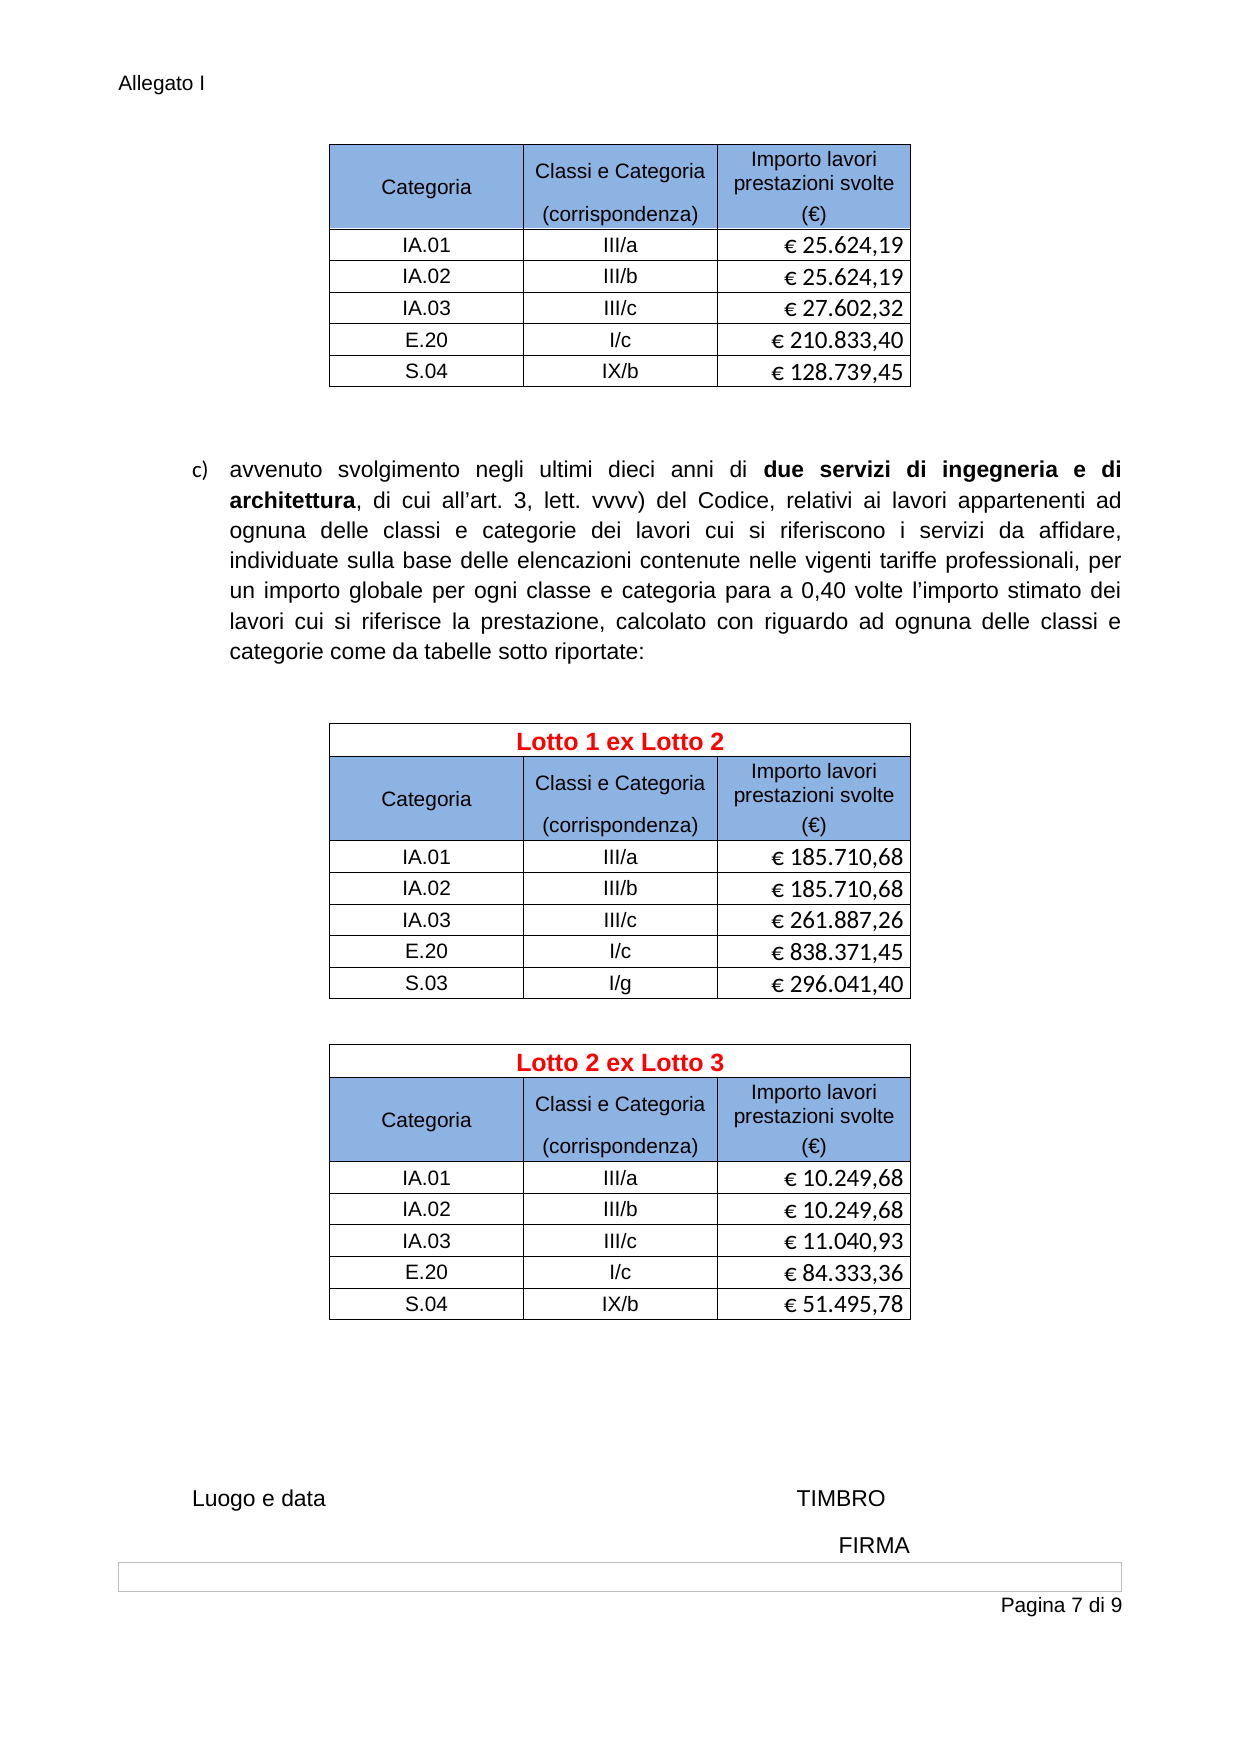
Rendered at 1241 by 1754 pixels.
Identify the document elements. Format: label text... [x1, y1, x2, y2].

table_cell III/c [524, 293, 717, 323]
table_cell Classi e Categoria [524, 1078, 717, 1130]
table_cell € 838.371,45 [718, 936, 910, 967]
table_cell € 84.333,36 [718, 1257, 910, 1287]
table_cell E.20 [330, 936, 523, 967]
table_cell € 296.041,40 [718, 968, 910, 998]
table_cell € 185.710,68 [718, 873, 910, 903]
table_cell IA.03 [330, 905, 523, 935]
table_cell IA.03 [330, 293, 523, 323]
table_cell IA.02 [330, 873, 523, 903]
table_cell III/a [524, 1162, 717, 1193]
table_cell € 261.887,26 [718, 905, 910, 935]
table_cell € 210.833,40 [718, 324, 910, 355]
table_cell E.20 [330, 1257, 523, 1287]
table_cell (€) [718, 809, 910, 840]
table_cell Classi e Categoria [524, 145, 717, 197]
text FIRMA [156, 1532, 1122, 1558]
table_cell E.20 [330, 324, 523, 355]
table_cell Importo lavori prestazioni svolte [718, 757, 910, 809]
table_cell € 11.040,93 [718, 1225, 910, 1256]
list avvenuto svolgimento negli ultimi dieci anni di due servizi di ingegneria e di architettura, di cui all’art. 3, lett. vvvv) del Codice, relativi ai lavori appartenenti ad ognuna delle classi e categorie dei lavori cui si riferiscono i servizi da affidare, individuate sulla base delle elencazioni contenute nelle vigenti tariffe professionali, per un importo globale per ogni classe e categoria para a 0,40 volte l’importo stimato dei lavori cui si riferisce la prestazione, calcolato con riguardo ad ognuna delle classi e categorie come da tabelle sotto riportate: [192, 455, 1122, 664]
table_cell III/b [524, 1194, 717, 1224]
table_cell III/a [524, 841, 717, 872]
table_cell Importo lavori prestazioni svolte [718, 145, 910, 197]
table_cell (corrispondenza) [524, 809, 717, 840]
table_cell (€) [718, 1130, 910, 1161]
table_cell Categoria [330, 1078, 523, 1161]
table_cell € 128.739,45 [718, 356, 910, 386]
text Luogo e data TIMBRO [192, 1485, 1122, 1511]
table_cell III/b [524, 261, 717, 292]
table_cell € 25.624,19 [718, 261, 910, 292]
table_cell € 27.602,32 [718, 293, 910, 323]
table_cell € 10.249,68 [718, 1194, 910, 1224]
table_cell I/c [524, 324, 717, 355]
table_cell (corrispondenza) [524, 197, 717, 228]
table_cell IA.01 [330, 1162, 523, 1193]
table_cell Categoria [330, 757, 523, 840]
table_header Lotto 1 ex Lotto 2 [330, 724, 910, 756]
table_cell (corrispondenza) [524, 1130, 717, 1161]
table_cell III/c [524, 1225, 717, 1256]
table_cell Classi e Categoria [524, 757, 717, 809]
table_cell € 51.495,78 [718, 1289, 910, 1319]
table_cell IA.01 [330, 841, 523, 872]
table_header Lotto 2 ex Lotto 3 [330, 1045, 910, 1077]
table_cell IA.01 [330, 230, 523, 260]
table_cell € 185.710,68 [718, 841, 910, 872]
table_cell III/b [524, 873, 717, 903]
table_cell S.03 [330, 968, 523, 998]
table_cell III/a [524, 230, 717, 260]
table_cell I/c [524, 936, 717, 967]
table_cell Categoria [330, 145, 523, 228]
table_cell Importo lavori prestazioni svolte [718, 1078, 910, 1130]
table_cell € 25.624,19 [718, 230, 910, 260]
table_cell € 10.249,68 [718, 1162, 910, 1193]
table_cell III/c [524, 905, 717, 935]
table_cell S.04 [330, 356, 523, 386]
table_cell S.04 [330, 1289, 523, 1319]
table_cell IX/b [524, 356, 717, 386]
table_cell IA.02 [330, 261, 523, 292]
table_cell IA.02 [330, 1194, 523, 1224]
table_cell I/g [524, 968, 717, 998]
table_cell I/c [524, 1257, 717, 1287]
table_cell IA.03 [330, 1225, 523, 1256]
table_cell (€) [718, 197, 910, 228]
table_cell IX/b [524, 1289, 717, 1319]
